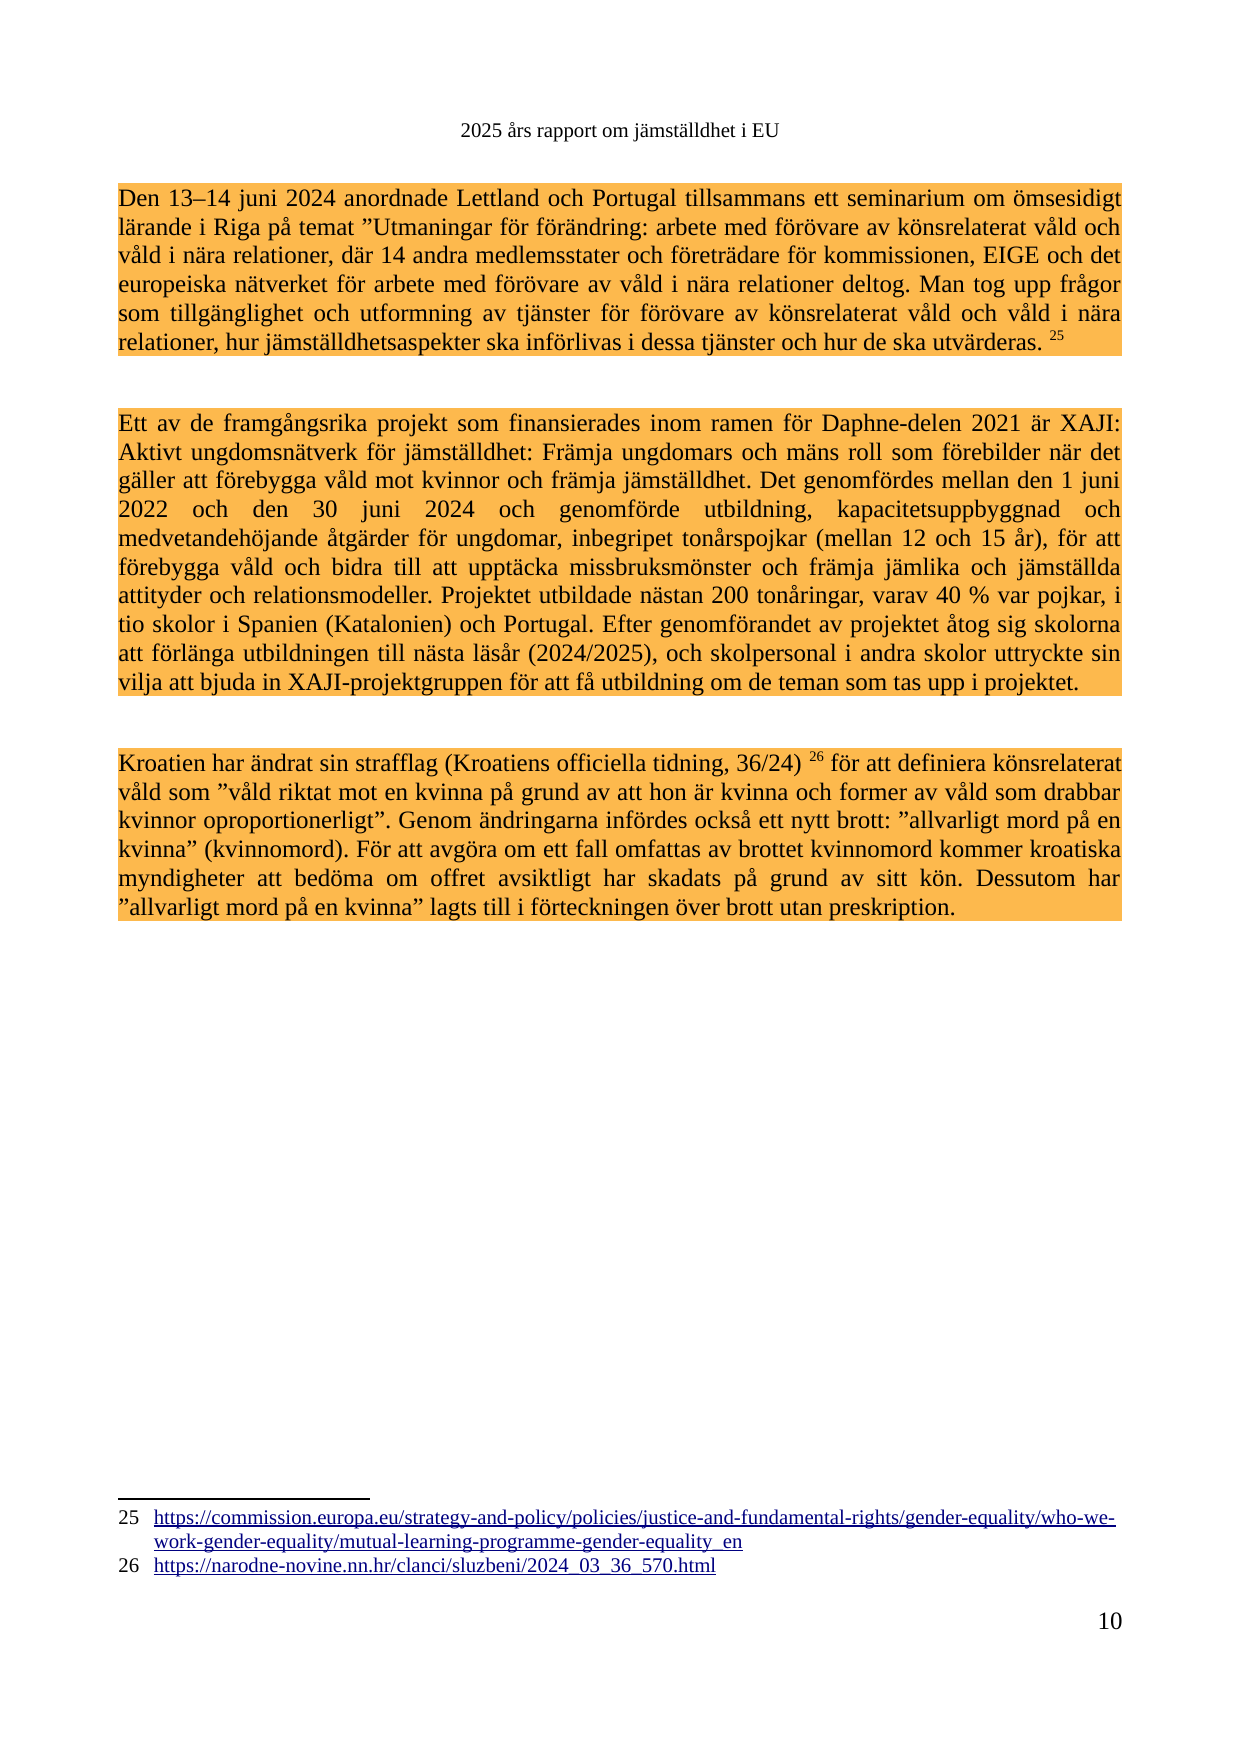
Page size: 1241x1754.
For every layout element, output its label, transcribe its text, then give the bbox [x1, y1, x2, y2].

text https://narodne-novine.nn.hr/clanci/sluzbeni/2024_03_36_570.html [118, 1553, 1122, 1577]
text Kroatien har ändrat sin strafflag (Kroatiens officiella tidning, 36/24) för att definiera könsrelaterat våld som ”våld riktat mot en kvinna på grund av att hon är kvinna och former av våld som drabbar kvinnor oproportionerligt”. Genom ändringarna infördes också ett nytt brott: ”allvarligt mord på en kvinna” (kvinnomord). För att avgöra om ett fall omfattas av brottet kvinnomord kommer kroatiska myndigheter att bedöma om offret avsiktligt har skadats på grund av sitt kön. Dessutom har ”allvarligt mord på en kvinna” lagts till i förteckningen över brott utan preskription. [118, 748, 1122, 921]
text https://commission.europa.eu/strategy-and-policy/policies/justice-and-fundamental-rights/gender-equality/who-we-work-gender-equality/mutual-learning-programme-gender-equality_en [118, 1505, 1122, 1553]
text Den 13–14 juni 2024 anordnade Lettland och Portugal tillsammans ett seminarium om ömsesidigt lärande i Riga på temat ”Utmaningar för förändring: arbete med förövare av könsrelaterat våld och våld i nära relationer, där 14 andra medlemsstater och företrädare för kommissionen, EIGE och det europeiska nätverket för arbete med förövare av våld i nära relationer deltog. Man tog upp frågor som tillgänglighet och utformning av tjänster för förövare av könsrelaterat våld och våld i nära relationer, hur jämställdhetsaspekter ska införlivas i dessa tjänster och hur de ska utvärderas. [118, 183, 1122, 356]
text Ett av de framgångsrika projekt som finansierades inom ramen för Daphne-delen 2021 är XAJI: Aktivt ungdomsnätverk för jämställdhet: Främja ungdomars och mäns roll som förebilder när det gäller att förebygga våld mot kvinnor och främja jämställdhet. Det genomfördes mellan den 1 juni 2022 och den 30 juni 2024 och genomförde utbildning, kapacitetsuppbyggnad och medvetandehöjande åtgärder för ungdomar, inbegripet tonårspojkar (mellan 12 och 15 år), för att förebygga våld och bidra till att upptäcka missbruksmönster och främja jämlika och jämställda attityder och relationsmodeller. Projektet utbildade nästan 200 tonåringar, varav 40 % var pojkar, i tio skolor i Spanien (Katalonien) och Portugal. Efter genomförandet av projektet åtog sig skolorna att förlänga utbildningen till nästa läsår (2024/2025), och skolpersonal i andra skolor uttryckte sin vilja att bjuda in XAJI-projektgruppen för att få utbildning om de teman som tas upp i projektet. [118, 408, 1122, 696]
